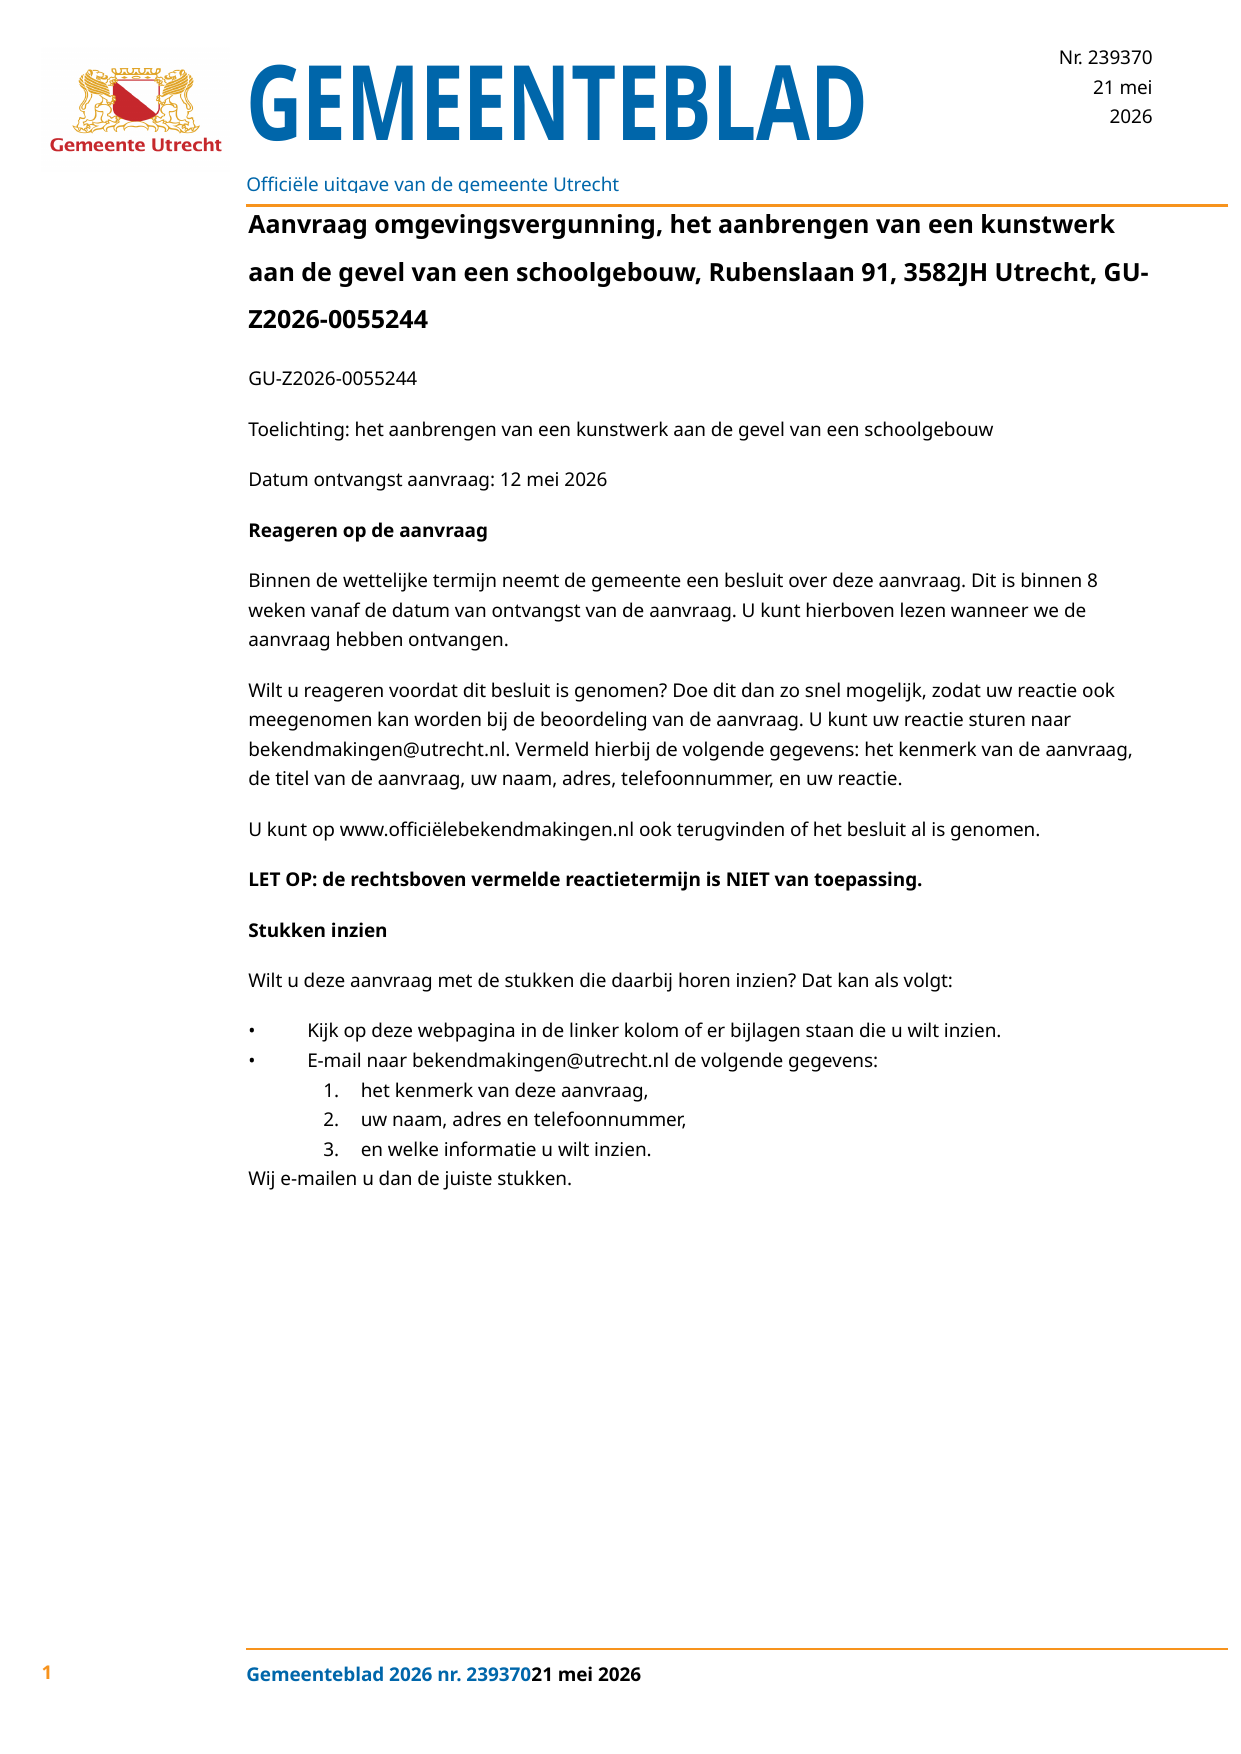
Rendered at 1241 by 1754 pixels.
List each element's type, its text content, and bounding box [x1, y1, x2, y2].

text Toelichting: het aanbrengen van een kunstwerk aan de gevel van een schoolgebouw [248, 416, 1152, 442]
text Stukken inzien [248, 917, 1152, 942]
text Reageren op de aanvraag [248, 517, 1152, 542]
text LET OP: de rechtsboven vermelde reactietermijn is NIET van toepassing. [248, 866, 1152, 892]
text Datum ontvangst aanvraag: 12 mei 2026 [248, 466, 1152, 492]
list uw naam, adres en telefoonnummer, [323, 1106, 1152, 1132]
list E-mail naar bekendmakingen@utrecht.nl de volgende gegevens: [248, 1047, 1152, 1073]
list het kenmerk van deze aanvraag, [323, 1077, 1152, 1102]
text Wilt u reageren voordat dit besluit is genomen? Doe dit dan zo snel mogelijk, zodat uw reactie ook meegenomen kan worden bij de beoordeling van de aanvraag. U kunt uw reactie sturen naar bekendmakingen@utrecht.nl. Vermeld hierbij de volgende gegevens: het kenmerk van de aanvraag, de titel van de aanvraag, uw naam, adres, telefoonnummer, en uw reactie. [248, 677, 1152, 791]
text Binnen de wettelijke termijn neemt de gemeente een besluit over deze aanvraag. Dit is binnen 8 weken vanaf de datum van ontvangst van de aanvraag. U kunt hierboven lezen wanneer we de aanvraag hebben ontvangen. [248, 567, 1152, 652]
text GU-Z2026-0055244 [248, 366, 1152, 391]
picture [41, 47, 231, 172]
text U kunt op www.officiëlebekendmakingen.nl ook terugvinden of het besluit al is genomen. [248, 816, 1152, 842]
text Wij e-mailen u dan de juiste stukken. [248, 1166, 1152, 1191]
list Kijk op deze webpagina in de linker kolom of er bijlagen staan die u wilt inzien. [248, 1018, 1152, 1043]
list en welke informatie u wilt inzien. [323, 1136, 1152, 1162]
text Aanvraag omgevingsvergunning, het aanbrengen van een kunstwerk aan de gevel van een schoolgebouw, Rubenslaan 91, 3582JH Utrecht, GU-Z2026-0055244 [248, 207, 1152, 336]
text Wilt u deze aanvraag met de stukken die daarbij horen inzien? Dat kan als volgt: [248, 967, 1152, 993]
